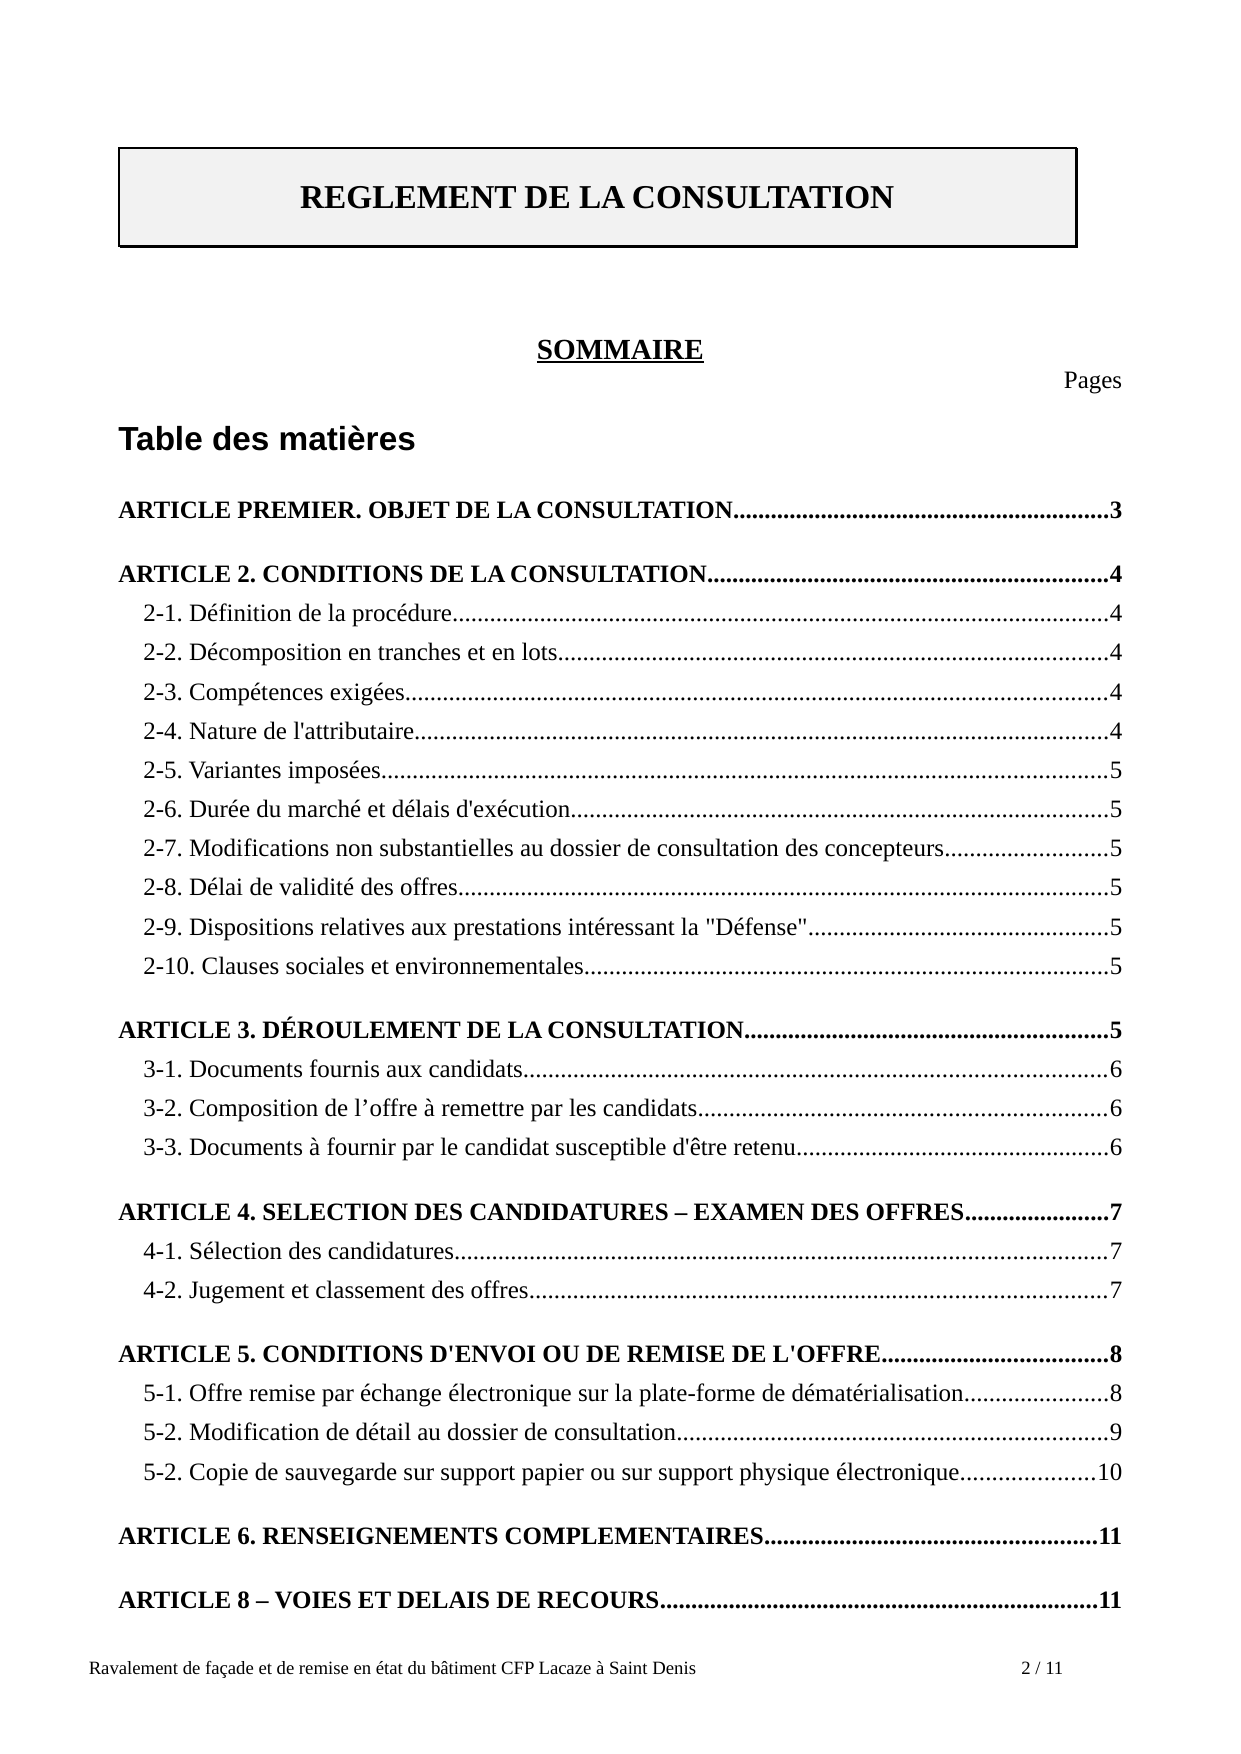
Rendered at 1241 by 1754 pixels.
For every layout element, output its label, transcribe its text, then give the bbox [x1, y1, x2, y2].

text 2-2. Décomposition en tranches et en lots 4 [143, 637, 1122, 666]
text 2-4. Nature de l'attributaire 4 [143, 716, 1122, 744]
text 5-1. Offre remise par échange électronique sur la plate-forme de dématérialisation 8 [143, 1378, 1122, 1407]
text Pages [118, 365, 1122, 394]
text SOMMAIRE [118, 332, 1122, 365]
text 5-2. Modification de détail au dossier de consultation 9 [143, 1417, 1122, 1446]
text 2-9. Dispositions relatives aux prestations intéressant la "Défense" 5 [143, 912, 1122, 940]
text 2-1. Définition de la procédure 4 [143, 598, 1122, 627]
text 3-3. Documents à fournir par le candidat susceptible d'être retenu 6 [143, 1132, 1122, 1161]
text 5-2. Copie de sauvegarde sur support papier ou sur support physique électronique 10 [143, 1457, 1122, 1485]
text ARTICLE 4. SELECTION DES CANDIDATURES – EXAMEN DES OFFRES 7 [118, 1197, 1122, 1225]
text ARTICLE 5. CONDITIONS D'ENVOI OU DE REMISE DE L'OFFRE 8 [118, 1339, 1122, 1368]
text REGLEMENT DE LA CONSULTATION [120, 149, 1075, 245]
text ARTICLE 8 – VOIES ET DELAIS DE RECOURS 11 [118, 1585, 1122, 1614]
text 4-2. Jugement et classement des offres 7 [143, 1275, 1122, 1304]
text 2-10. Clauses sociales et environnementales 5 [143, 951, 1122, 979]
text ARTICLE 3. DÉROULEMENT DE LA CONSULTATION 5 [118, 1015, 1122, 1044]
text 2-6. Durée du marché et délais d'exécution 5 [143, 794, 1122, 823]
text 2-3. Compétences exigées 4 [143, 677, 1122, 705]
subtitle Table des matières [118, 419, 1122, 457]
text ARTICLE 2. CONDITIONS DE LA CONSULTATION 4 [118, 559, 1122, 588]
text 4-1. Sélection des candidatures 7 [143, 1236, 1122, 1264]
text ARTICLE PREMIER. OBJET DE LA CONSULTATION 3 [118, 495, 1122, 524]
text 3-1. Documents fournis aux candidats 6 [143, 1054, 1122, 1083]
text 2-5. Variantes imposées 5 [143, 755, 1122, 784]
text 3-2. Composition de l’offre à remettre par les candidats 6 [143, 1093, 1122, 1122]
text ARTICLE 6. RENSEIGNEMENTS COMPLEMENTAIRES 11 [118, 1521, 1122, 1549]
text 2-8. Délai de validité des offres 5 [143, 872, 1122, 901]
text 2-7. Modifications non substantielles au dossier de consultation des concepteurs 5 [143, 833, 1122, 862]
